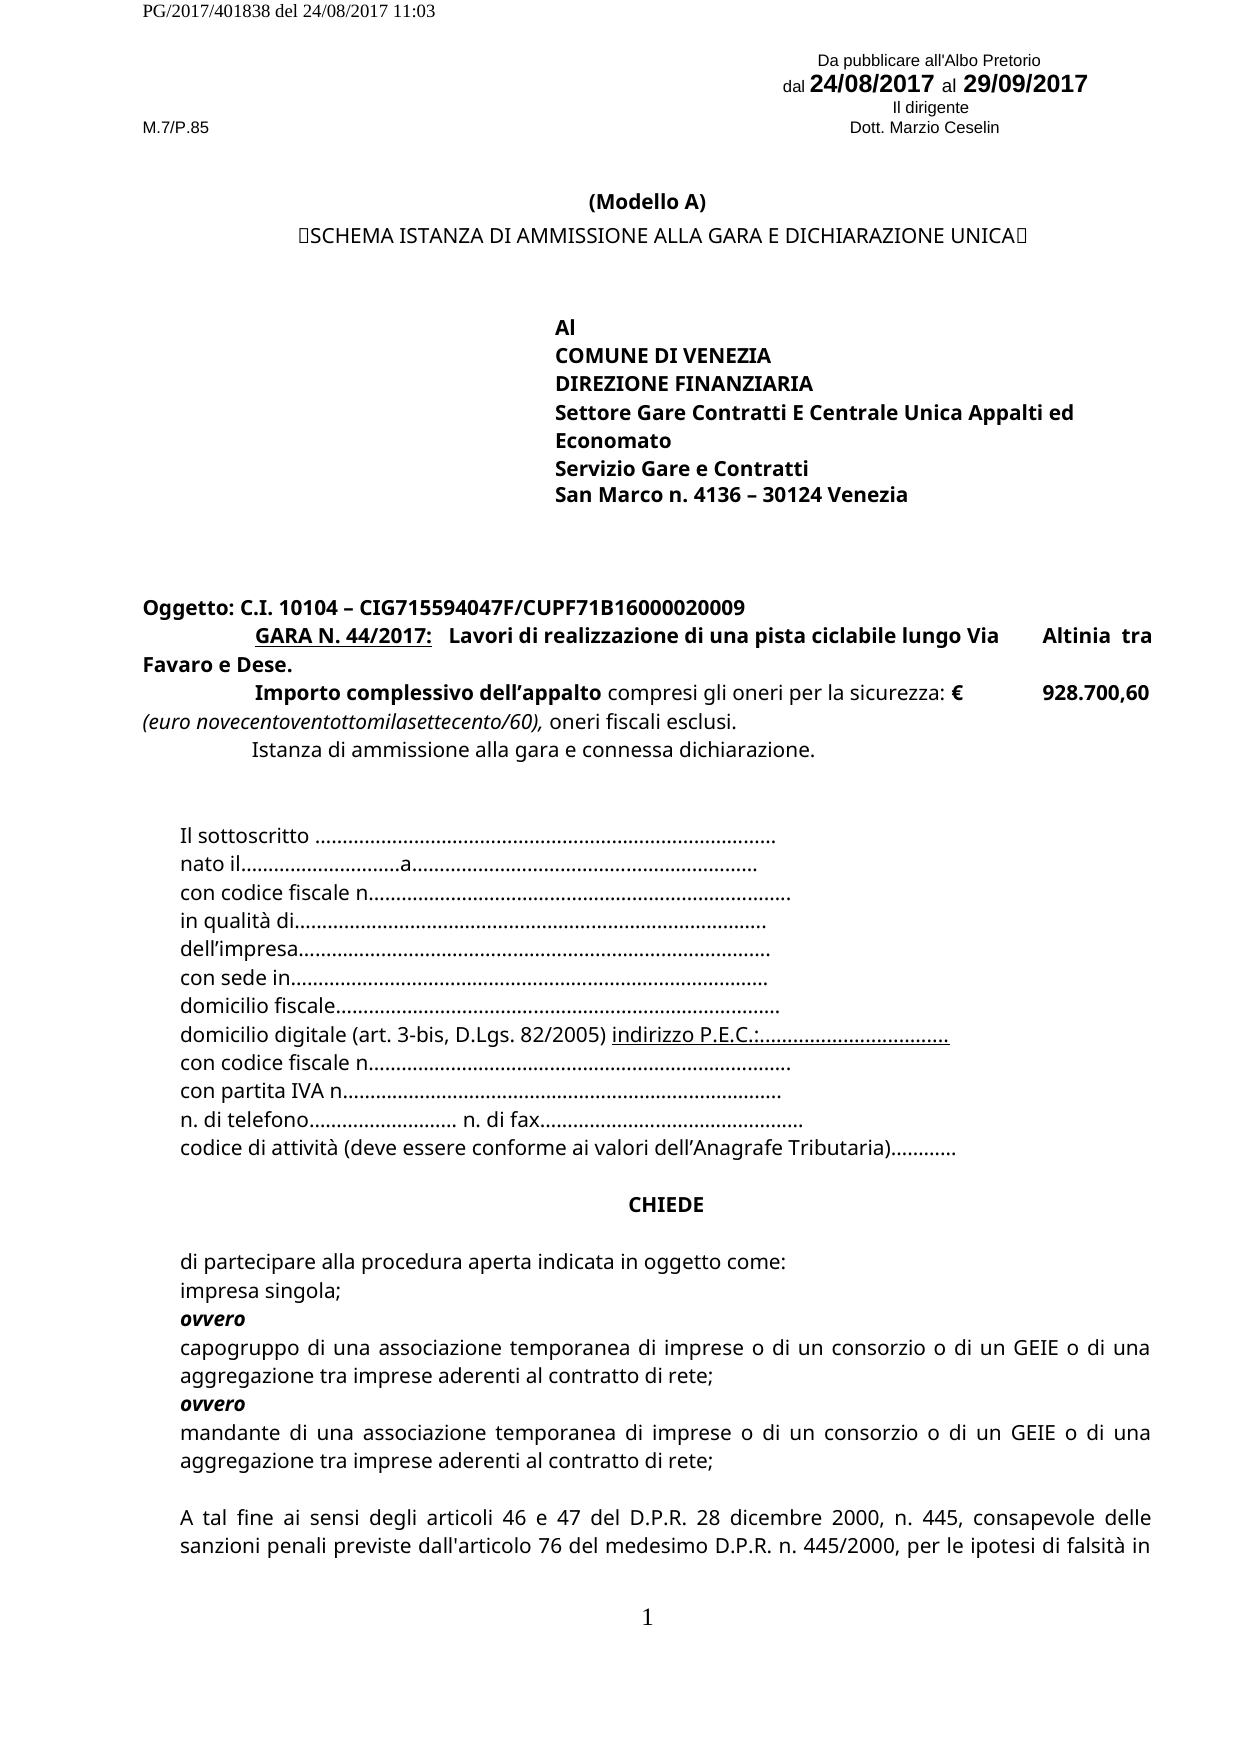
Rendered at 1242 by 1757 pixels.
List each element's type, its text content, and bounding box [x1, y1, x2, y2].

text nato il………………………..a……………………………………………………… [180, 849, 1152, 878]
text A tal fine ai sensi degli articoli 46 e 47 del D.P.R. 28 dicembre 2000, n. 445, consapevole delle sanzioni penali previste dall'articolo 76 del medesimo D.P.R. n. 445/2000, per le ipotesi di falsità in [180, 1503, 1152, 1560]
text dell’impresa……………………………………………………………….…………. [180, 934, 1152, 963]
text San Marco n. 4136 – 30124 Venezia [555, 483, 1152, 508]
subtitle COMUNE DI VENEZIA [555, 341, 1152, 369]
text ovvero [180, 1389, 1152, 1418]
text impresa singola; [142, 1276, 1152, 1304]
text CHIEDE [180, 1190, 1152, 1219]
text con sede in…………………………………………………………………………… [180, 963, 1152, 991]
text Importo complessivo dell’appalto compresi gli oneri per la sicurezza: € 928.700,60 (euro novecentoventottomilasettecento/60), oneri fiscali esclusi. [142, 678, 1152, 735]
subtitle Settore Gare Contratti E Centrale Unica Appalti ed Economato [555, 398, 1152, 454]
text codice di attività (deve essere conforme ai valori dell’Anagrafe Tributaria)………… [180, 1133, 1152, 1162]
text di partecipare alla procedura aperta indicata in oggetto come: [180, 1247, 1152, 1276]
text Istanza di ammissione alla gara e connessa dichiarazione. [142, 735, 1152, 764]
text (Modello A) [142, 187, 1152, 215]
text Servizio Gare e Contratti [555, 454, 1152, 483]
text con codice fiscale n………………………………………………………………….. [180, 1048, 1152, 1077]
text capogruppo di una associazione temporanea di imprese o di un consorzio o di un GEIE o di una aggregazione tra imprese aderenti al contratto di rete; [180, 1333, 1152, 1389]
text Oggetto: C.I. 10104 – CIG715594047F/CUPF71B16000020009 [142, 593, 1152, 622]
text con partita IVA n…………………………………………………………………….. [180, 1077, 1152, 1105]
text mandante di una associazione temporanea di imprese o di un consorzio o di un GEIE o di una aggregazione tra imprese aderenti al contratto di rete; [180, 1418, 1152, 1475]
subtitle DIREZIONE FINANZIARIA [555, 369, 1152, 398]
subtitle Al [555, 316, 1152, 341]
text in qualità di………………………………………………………………………….. [180, 906, 1152, 934]
text Il sottoscritto ………………………………………………………………………… [180, 821, 1152, 849]
text domicilio digitale (art. 3-bis, D.Lgs. 82/2005) indirizzo P.E.C.:.................................. [180, 1020, 1152, 1048]
text domicilio fiscale……………………………………………………………………… [180, 991, 1152, 1020]
text con codice fiscale n………………………………………………………………….. [180, 878, 1152, 906]
text ovvero [180, 1304, 1152, 1333]
text n. di telefono……………………… n. di fax………………………………………… [180, 1105, 1152, 1133]
text GARA N. 44/2017: Lavori di realizzazione di una pista ciclabile lungo Via Altinia tra Favaro e Dese. [142, 622, 1152, 678]
text SCHEMA ISTANZA DI AMMISSIONE ALLA GARA E DICHIARAZIONE UNICA [180, 221, 1146, 249]
